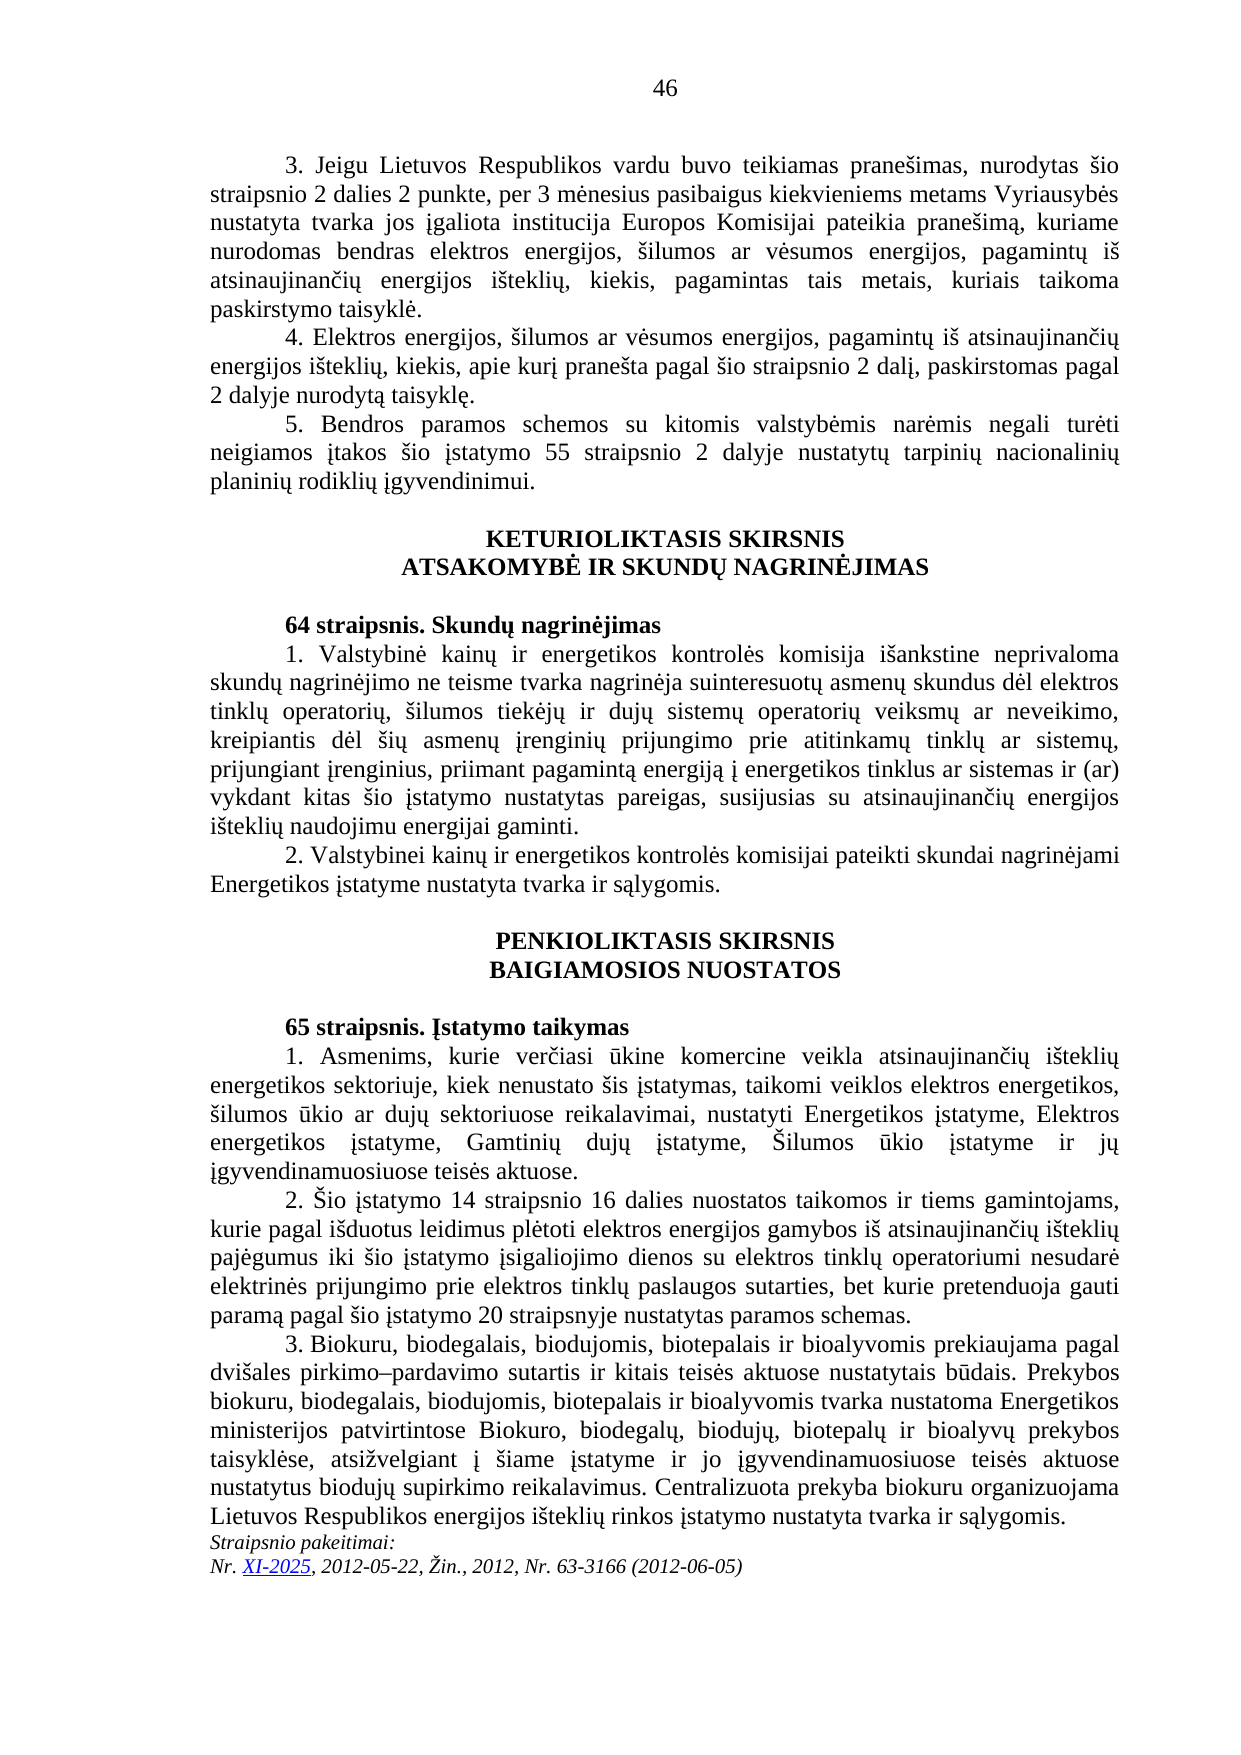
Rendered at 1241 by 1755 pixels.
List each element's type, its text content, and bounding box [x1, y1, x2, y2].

text 65 straipsnis. Įstatymo taikymas [210, 1012, 1120, 1041]
text Straipsnio pakeitimai: [210, 1530, 1120, 1554]
text Nr. XI-2025, 2012-05-22, Žin., 2012, Nr. 63-3166 (2012-06-05) [210, 1554, 1120, 1578]
text 2. Šio įstatymo 14 straipsnio 16 dalies nuostatos taikomos ir tiems gamintojams, kurie pagal išduotus leidimus plėtoti elektros energijos gamybos iš atsinaujinančių išteklių pajėgumus iki šio įstatymo įsigaliojimo dienos su elektros tinklų operatoriumi nesudarė elektrinės prijungimo prie elektros tinklų paslaugos sutarties, bet kurie pretenduoja gauti paramą pagal šio įstatymo 20 straipsnyje nustatytas paramos schemas. [210, 1185, 1120, 1329]
text ATSAKOMYBĖ IR SKUNDŲ NAGRINĖJIMAS [210, 552, 1120, 581]
text 5. Bendros paramos schemos su kitomis valstybėmis narėmis negali turėti neigiamos įtakos šio įstatymo 55 straipsnio 2 dalyje nustatytų tarpinių nacionalinių planinių rodiklių įgyvendinimui. [210, 409, 1120, 495]
text 64 straipsnis. Skundų nagrinėjimas [210, 610, 1120, 639]
text KETURIOLIKTASIS SKIRSNIS [210, 524, 1120, 552]
text BAIGIAMOSIOS NUOSTATOS [210, 955, 1120, 984]
text 2. Valstybinei kainų ir energetikos kontrolės komisijai pateikti skundai nagrinėjami Energetikos įstatyme nustatyta tvarka ir sąlygomis. [210, 840, 1120, 897]
text 1. Asmenims, kurie verčiasi ūkine komercine veikla atsinaujinančių išteklių energetikos sektoriuje, kiek nenustato šis įstatymas, taikomi veiklos elektros energetikos, šilumos ūkio ar dujų sektoriuose reikalavimai, nustatyti Energetikos įstatyme, Elektros energetikos įstatyme, Gamtinių dujų įstatyme, Šilumos ūkio įstatyme ir jų įgyvendinamuosiuose teisės aktuose. [210, 1041, 1120, 1185]
text 4. Elektros energijos, šilumos ar vėsumos energijos, pagamintų iš atsinaujinančių energijos išteklių, kiekis, apie kurį pranešta pagal šio straipsnio 2 dalį, paskirstomas pagal 2 dalyje nurodytą taisyklę. [210, 322, 1120, 409]
text 3. Jeigu Lietuvos Respublikos vardu buvo teikiamas pranešimas, nurodytas šio straipsnio 2 dalies 2 punkte, per 3 mėnesius pasibaigus kiekvieniems metams Vyriausybės nustatyta tvarka jos įgaliota institucija Europos Komisijai pateikia pranešimą, kuriame nurodomas bendras elektros energijos, šilumos ar vėsumos energijos, pagamintų iš atsinaujinančių energijos išteklių, kiekis, pagamintas tais metais, kuriais taikoma paskirstymo taisyklė. [210, 150, 1120, 322]
text 1. Valstybinė kainų ir energetikos kontrolės komisija išankstine neprivaloma skundų nagrinėjimo ne teisme tvarka nagrinėja suinteresuotų asmenų skundus dėl elektros tinklų operatorių, šilumos tiekėjų ir dujų sistemų operatorių veiksmų ar neveikimo, kreipiantis dėl šių asmenų įrenginių prijungimo prie atitinkamų tinklų ar sistemų, prijungiant įrenginius, priimant pagamintą energiją į energetikos tinklus ar sistemas ir (ar) vykdant kitas šio įstatymo nustatytas pareigas, susijusias su atsinaujinančių energijos išteklių naudojimu energijai gaminti. [210, 639, 1120, 840]
text PENKIOLIKTASIS SKIRSNIS [210, 926, 1120, 955]
text 3. Biokuru, biodegalais, biodujomis, biotepalais ir bioalyvomis prekiaujama pagal dvišales pirkimo–pardavimo sutartis ir kitais teisės aktuose nustatytais būdais. Prekybos biokuru, biodegalais, biodujomis, biotepalais ir bioalyvomis tvarka nustatoma Energetikos ministerijos patvirtintose Biokuro, biodegalų, biodujų, biotepalų ir bioalyvų prekybos taisyklėse, atsižvelgiant į šiame įstatyme ir jo įgyvendinamuosiuose teisės aktuose nustatytus biodujų supirkimo reikalavimus. Centralizuota prekyba biokuru organizuojama Lietuvos Respublikos energijos išteklių rinkos įstatymo nustatyta tvarka ir sąlygomis. [210, 1329, 1120, 1530]
